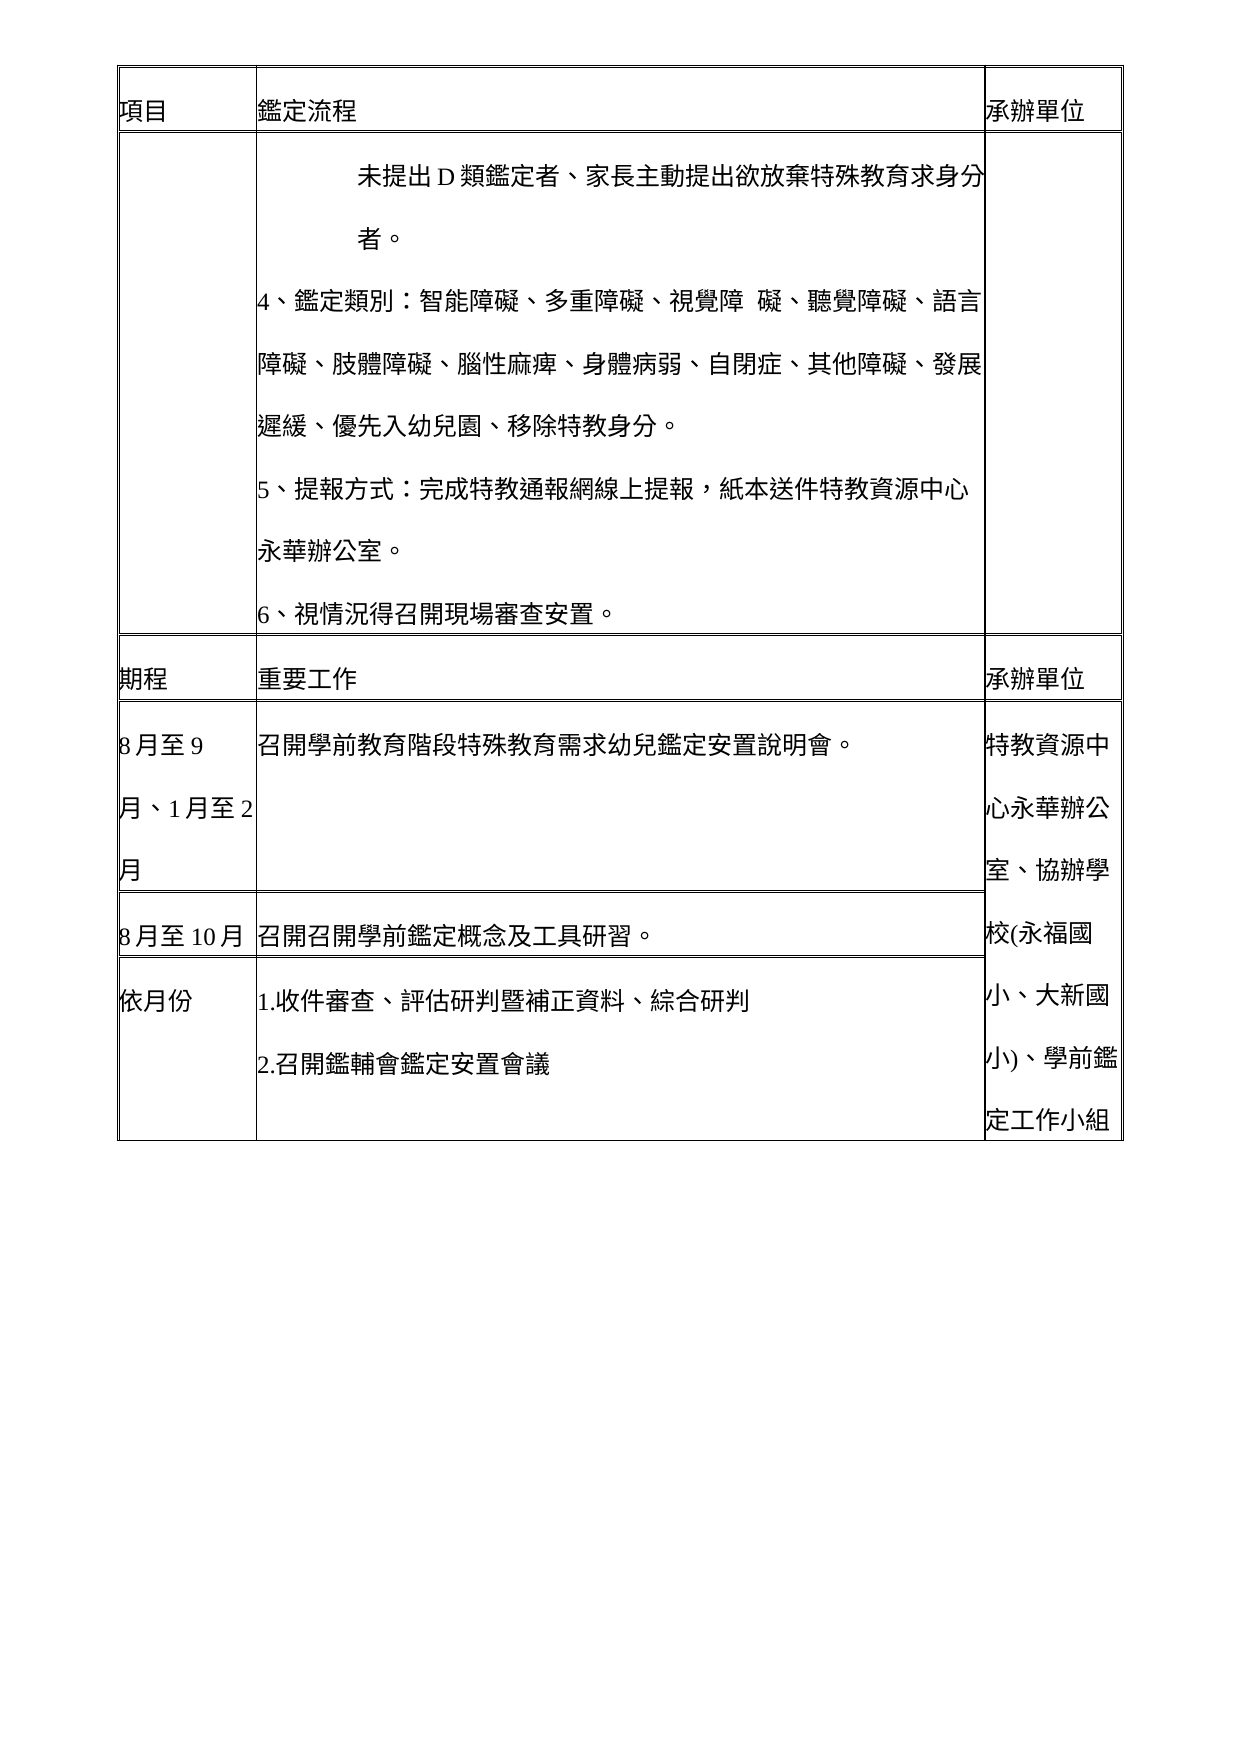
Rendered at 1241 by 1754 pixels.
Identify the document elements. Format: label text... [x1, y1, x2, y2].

table_header 項目 [120, 68, 256, 130]
table_cell 未提出D類鑑定者、家長主動提出欲放棄特殊教育求身分者。 4、鑑定類別：智能障礙、多重障礙、視覺障 礙、聽覺障礙、語言障礙、肢體障礙、腦性麻痺、身體病弱、自閉症、其他障礙、發展遲緩、優先入幼兒園、移除特教身分。 5、提報方式：完成特教通報網線上提報，紙本送件特教資源中心永華辦公室。 6、視情況得召開現場審查安置。 [257, 133, 984, 633]
table_cell 特教資源中心永華辦公室、協辦學校(永福國小、大新國小)、學前鑑定工作小組 [986, 702, 1121, 1139]
table_cell 依月份 [120, 958, 256, 1139]
table_cell 承辦單位 [986, 636, 1121, 699]
table_cell 重要工作 [257, 636, 984, 699]
table_cell 1.收件審查、評估研判暨補正資料、綜合研判 2.召開鑑輔會鑑定安置會議 [257, 958, 984, 1139]
table_cell 召開學前教育階段特殊教育需求幼兒鑑定安置說明會。 [257, 702, 984, 889]
table_header 鑑定流程 [257, 68, 984, 130]
table_cell 8月至9月、1月至2月 [120, 702, 256, 889]
table_cell 召開召開學前鑑定概念及工具研習。 [257, 893, 984, 955]
table_cell [986, 133, 1121, 633]
table_cell 8月至10月 [120, 893, 256, 955]
table_cell 期程 [120, 636, 256, 699]
table_header 承辦單位 [986, 68, 1121, 130]
table_cell [120, 133, 256, 633]
